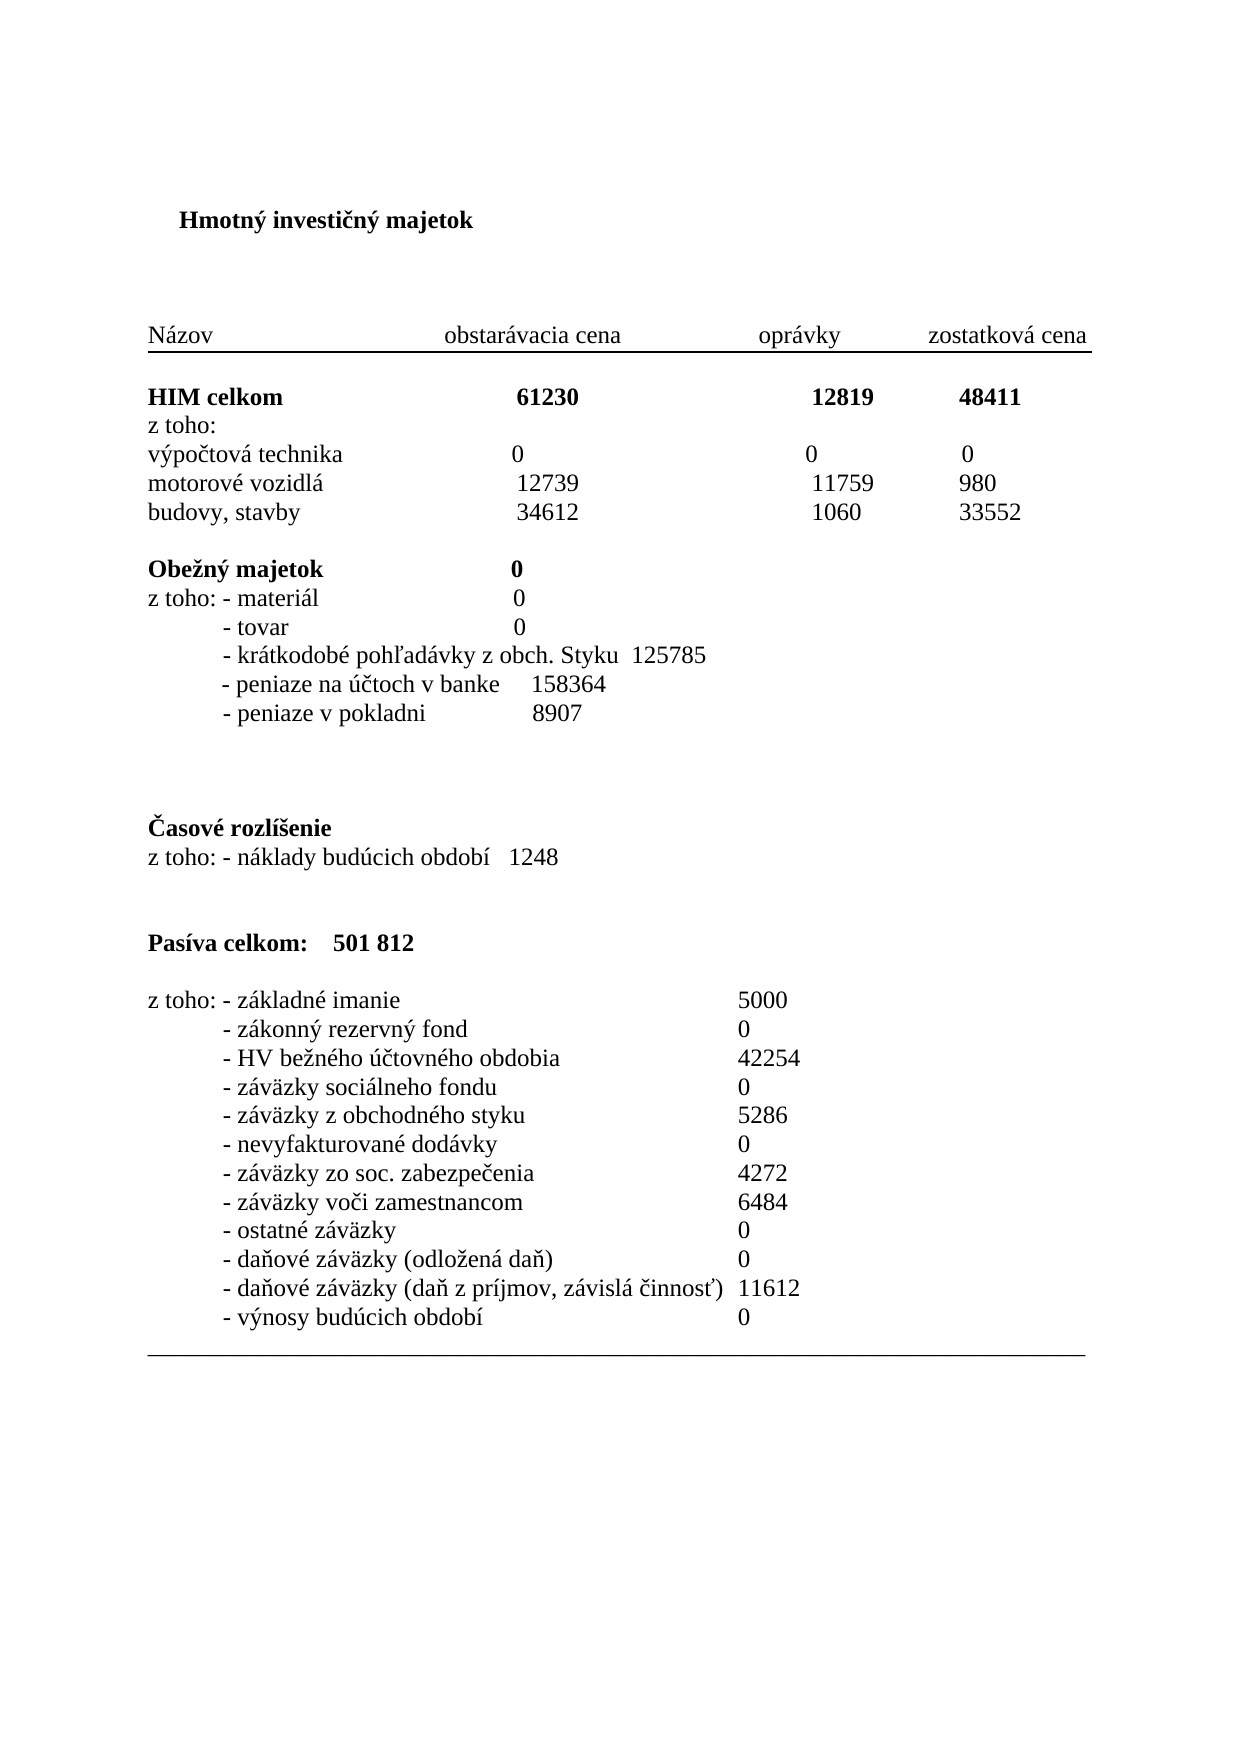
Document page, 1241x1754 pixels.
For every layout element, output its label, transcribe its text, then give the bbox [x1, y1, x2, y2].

text ___________________________________________________________________________ [148, 1331, 1092, 1359]
text - daňové záväzky (odložená daň) 0 [148, 1244, 1092, 1273]
text - výnosy budúcich období 0 [148, 1302, 1092, 1331]
text - daňové záväzky (daň z príjmov, závislá činnosť) 11612 [148, 1273, 1092, 1302]
text Názov obstarávacia cena oprávky zostatková cena [148, 320, 1092, 351]
text z toho: [148, 411, 1092, 439]
text - ostatné záväzky 0 [148, 1216, 1092, 1244]
text HIM celkom 61230 12819 48411 [148, 382, 1092, 411]
text Časové rozlíšenie [148, 813, 1092, 842]
text z toho: - náklady budúcich období 1248 [148, 842, 1092, 871]
text z toho: - základné imanie 5000 [148, 986, 1092, 1014]
text Obežný majetok 0 [148, 554, 1092, 583]
text - záväzky voči zamestnancom 6484 [148, 1187, 1092, 1216]
text - peniaze v pokladni 8907 [148, 698, 1092, 727]
text - nevyfakturované dodávky 0 [148, 1129, 1092, 1158]
text budovy, stavby 34612 1060 33552 [148, 497, 1092, 526]
text - záväzky sociálneho fondu 0 [148, 1072, 1092, 1101]
text Hmotný investičný majetok [148, 205, 1092, 234]
text Pasíva celkom: 501 812 [148, 928, 1092, 957]
text - krátkodobé pohľadávky z obch. Styku 125785 - peniaze na účtoch v banke 158364 [148, 641, 1092, 698]
text - zákonný rezervný fond 0 [148, 1014, 1092, 1043]
text - záväzky zo soc. zabezpečenia 4272 [148, 1158, 1092, 1187]
text výpočtová technika 0 0 0 [148, 439, 1092, 468]
text motorové vozidlá 12739 11759 980 [148, 468, 1092, 497]
text - tovar 0 [148, 612, 1092, 641]
text z toho: - materiál 0 [148, 583, 1092, 612]
text - HV bežného účtovného obdobia 42254 [148, 1043, 1092, 1072]
text - záväzky z obchodného styku 5286 [148, 1101, 1092, 1129]
